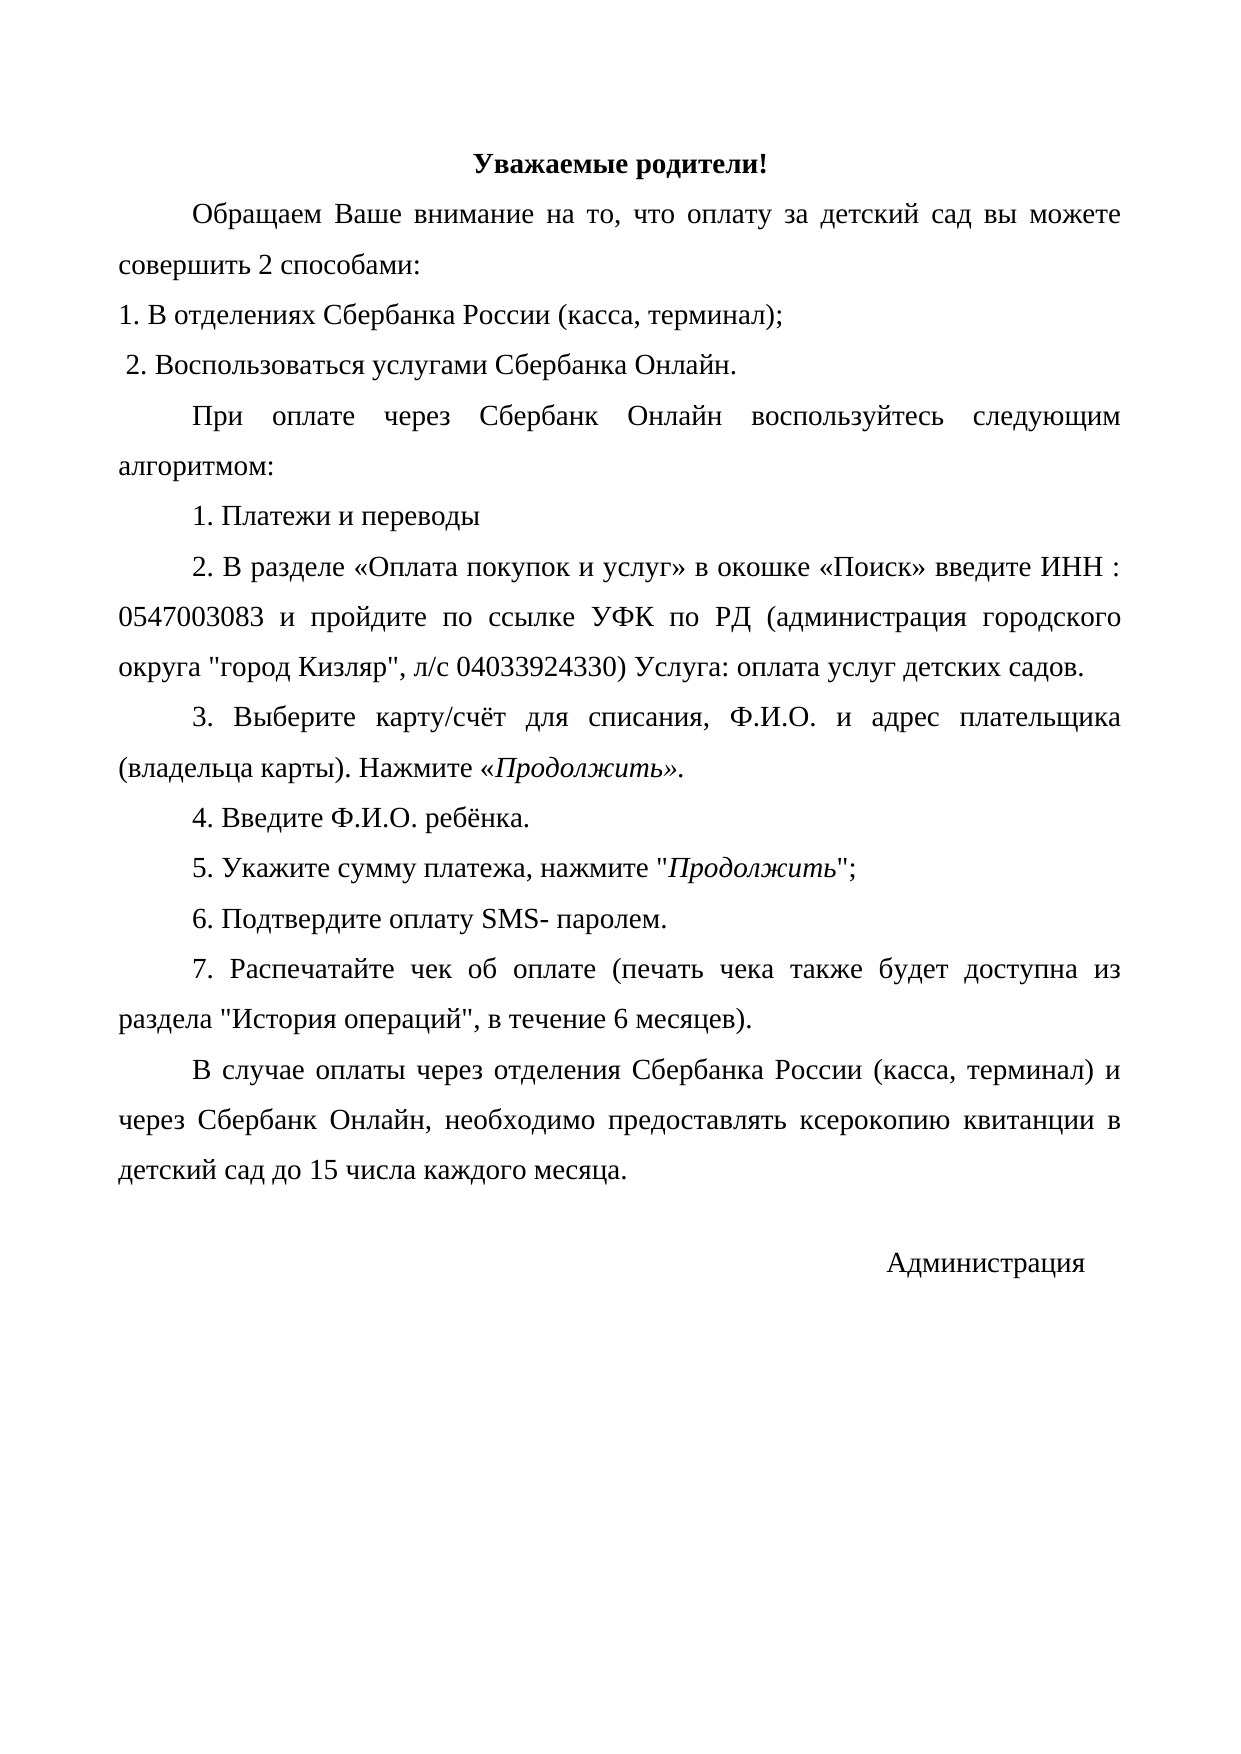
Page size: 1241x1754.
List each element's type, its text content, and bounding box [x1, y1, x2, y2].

text 1. Платежи и переводы [118, 498, 1122, 532]
text Уважаемые родители! [118, 146, 1122, 180]
text При оплате через Сбербанк Онлайн воспользуйтесь следующим алгоритмом: [118, 398, 1122, 482]
text 2. В разделе «Оплата покупок и услуг» в окошке «Поиск» введите ИНН : 0547003083 и пройдите по ссылке УФК по РД (администрация городского округа "город Кизляр", л/с 04033924330) Услуга: оплата услуг детских садов. [118, 549, 1122, 683]
text 2. Воспользоваться услугами Сбербанка Онлайн. [118, 347, 1122, 381]
text 3. Выберите карту/счёт для списания, Ф.И.О. и адрес плательщика (владельца карты). Нажмите «Продолжить». [118, 699, 1122, 783]
text 6. Подтвердите оплату SMS- паролем. [118, 901, 1122, 934]
text 1. В отделениях Сбербанка России (касса, терминал); [118, 297, 1122, 331]
text Обращаем Ваше внимание на то, что оплату за детский сад вы можете совершить 2 способами: [118, 196, 1122, 280]
text 7. Распечатайте чек об оплате (печать чека также будет доступна из раздела "История операций", в течение 6 месяцев). [118, 951, 1122, 1035]
text В случае оплаты через отделения Сбербанка России (касса, терминал) и через Сбербанк Онлайн, необходимо предоставлять ксерокопию квитанции в детский сад до 15 числа каждого месяца. [118, 1052, 1122, 1186]
text 4. Введите Ф.И.О. ребёнка. [118, 800, 1122, 834]
text 5. Укажите сумму платежа, нажмите "Продолжить"; [118, 851, 1122, 884]
text Администрация [118, 1245, 1122, 1278]
